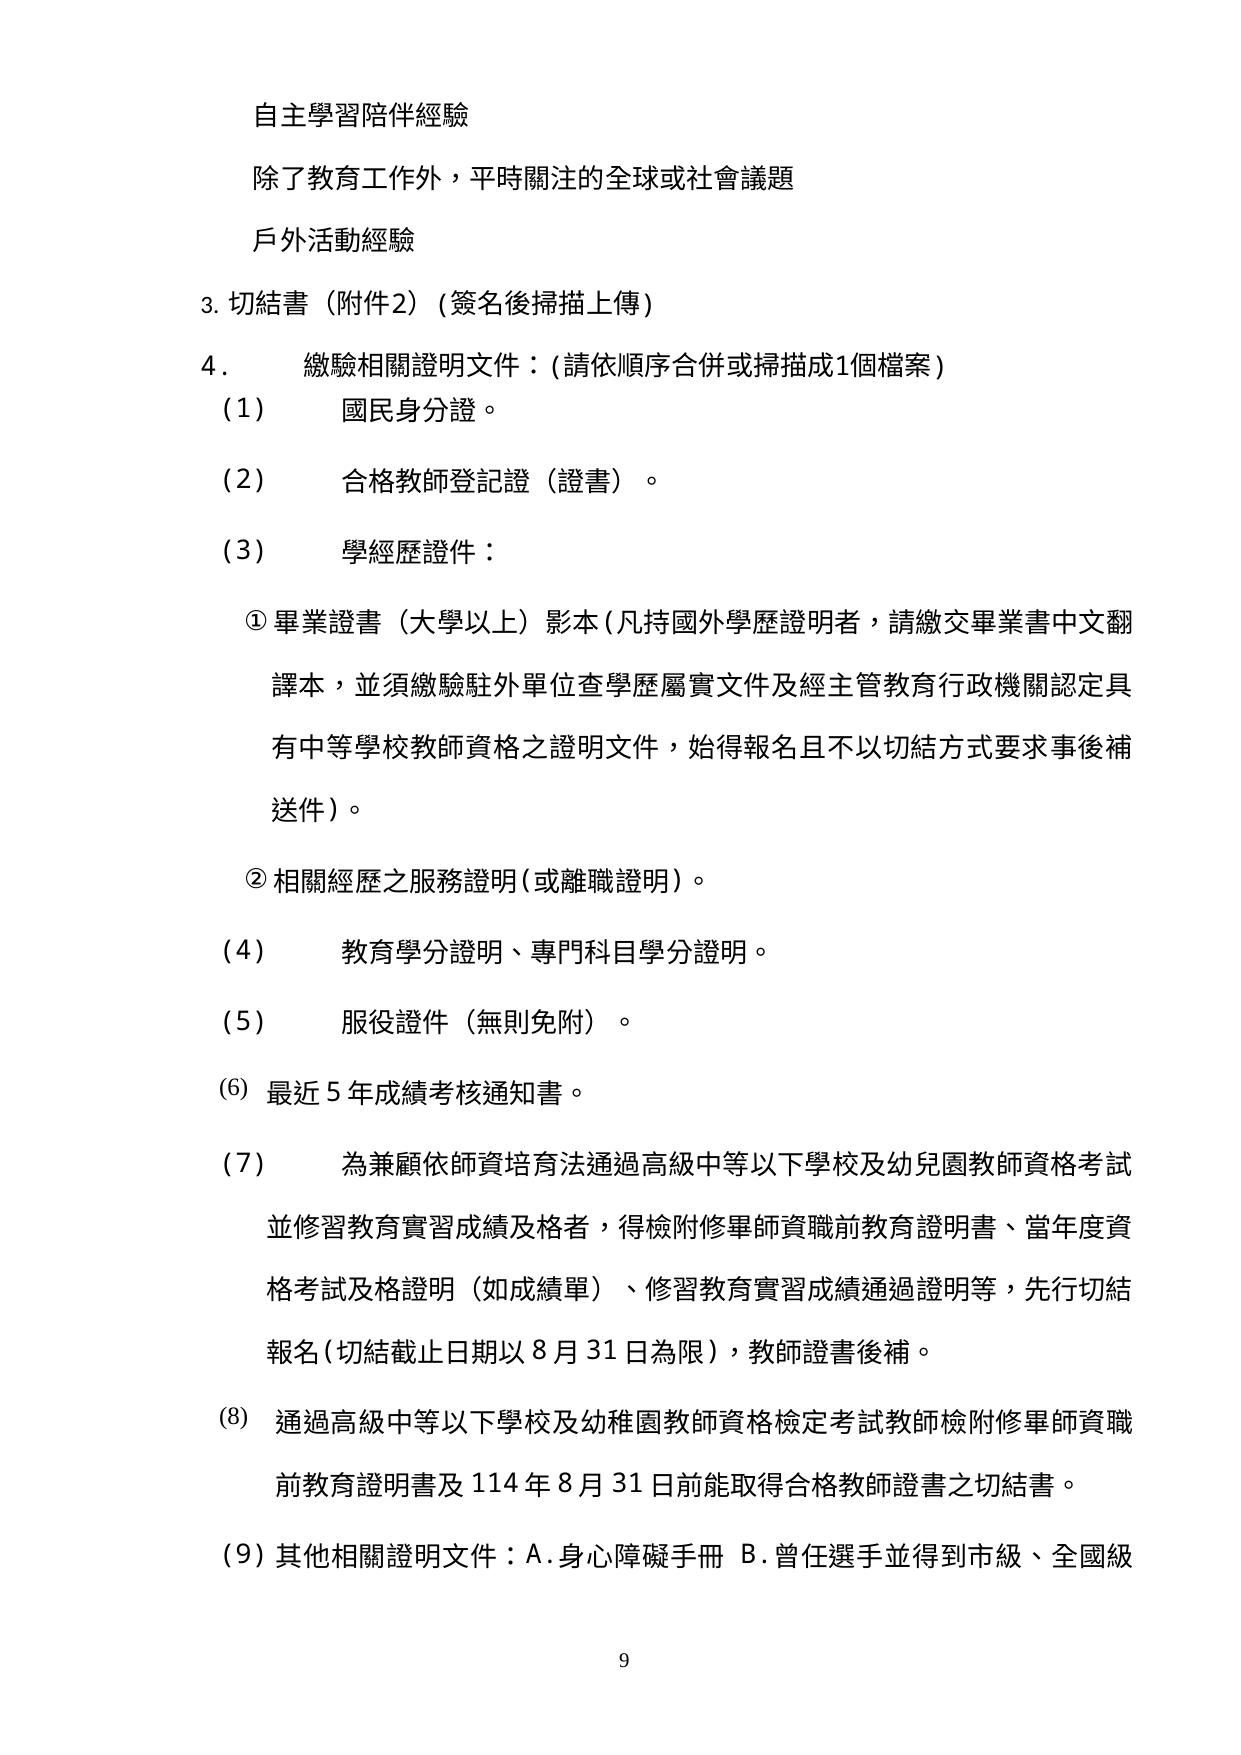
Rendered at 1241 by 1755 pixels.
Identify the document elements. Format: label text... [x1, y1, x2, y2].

text ②相關經歷之服務證明(或離職證明)。 [244, 860, 1134, 922]
list 切結書（附件2）(簽名後掃描上傳) [200, 260, 1097, 322]
list 教育學分證明、專門科目學分證明。 [219, 931, 1134, 993]
list 合格教師登記證（證書）。 [219, 460, 1134, 522]
list 最近5年成績考核通知書。 [219, 1072, 1134, 1135]
list 自主學習陪伴經驗 [224, 72, 1134, 135]
list 繳驗相關證明文件：(請依順序合併或掃描成1個檔案) [200, 322, 1097, 385]
list 為兼顧依師資培育法通過高級中等以下學校及幼兒園教師資格考試並修習教育實習成績及格者，得檢附修畢師資職前教育證明書、當年度資格考試及格證明（如成績單）、修習教育實習成績通過證明等，先行切結報名(切結截止日期以8月31日為限)，教師證書後補。 [219, 1143, 1134, 1393]
list 戶外活動經驗 [224, 197, 1134, 260]
list 除了教育工作外，平時關注的全球或社會議題 [224, 135, 1134, 197]
list 國民身分證。 [219, 389, 1134, 451]
list 服役證件（無則免附）。 [219, 1001, 1134, 1064]
list 學經歷證件： [219, 531, 1134, 593]
text ①畢業證書（大學以上）影本(凡持國外學歷證明者，請繳交畢業書中文翻譯本，並須繳驗駐外單位查學歷屬實文件及經主管教育行政機關認定具有中等學校教師資格之證明文件，始得報名且不以切結方式要求事後補送件)。 [244, 601, 1134, 851]
list 通過高級中等以下學校及幼稚園教師資格檢定考試教師檢附修畢師資職前教育證明書及114年8月31日前能取得合格教師證書之切結書。 [219, 1401, 1134, 1526]
list 其他相關證明文件：A.身心障礙手冊 B.曾任選手並得到市級、全國級 [219, 1535, 1134, 1597]
